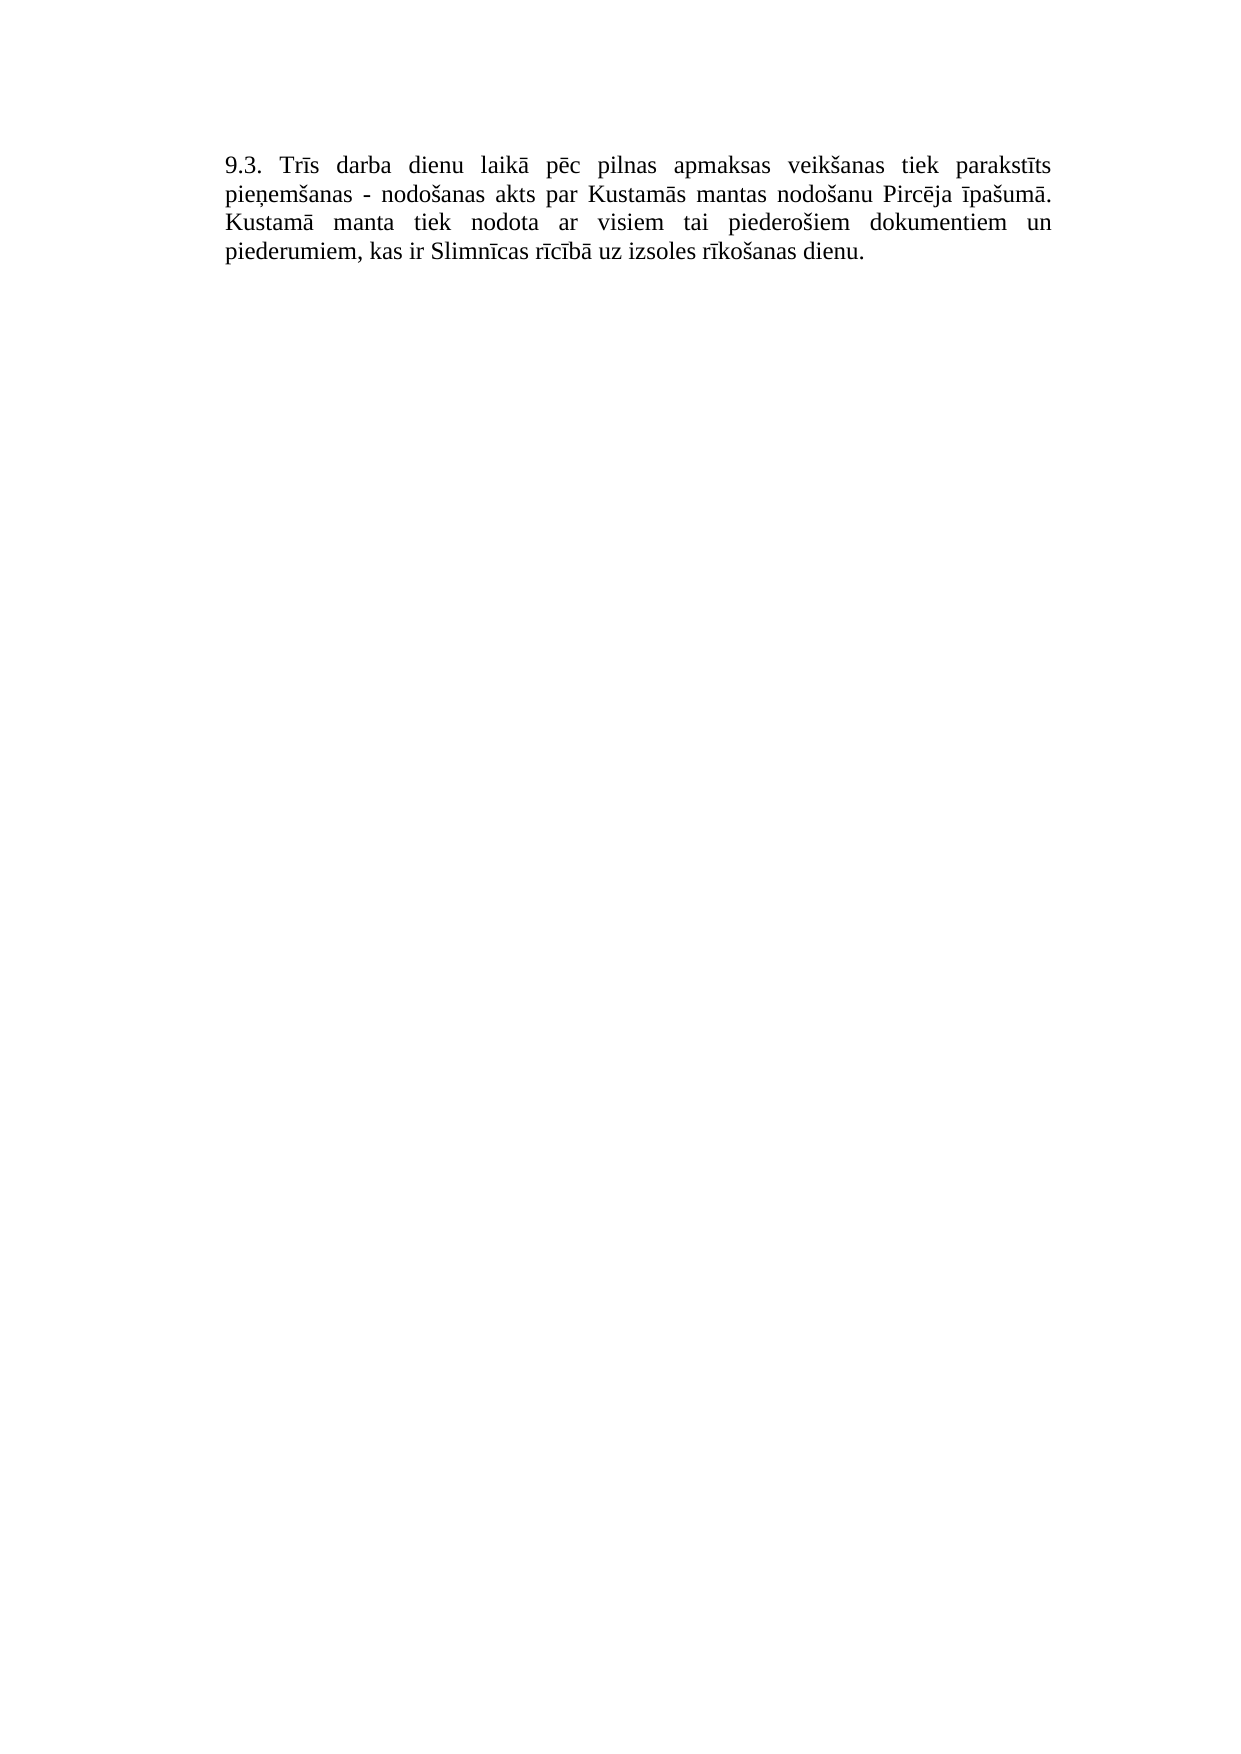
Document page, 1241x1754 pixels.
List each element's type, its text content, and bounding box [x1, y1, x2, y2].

text 9.3. Trīs darba dienu laikā pēc pilnas apmaksas veikšanas tiek parakstīts pieņemšanas - nodošanas akts par Kustamās mantas nodošanu Pircēja īpašumā. Kustamā manta tiek nodota ar visiem tai piederošiem dokumentiem un piederumiem, kas ir Slimnīcas rīcībā uz izsoles rīkošanas dienu. [225, 150, 1053, 265]
